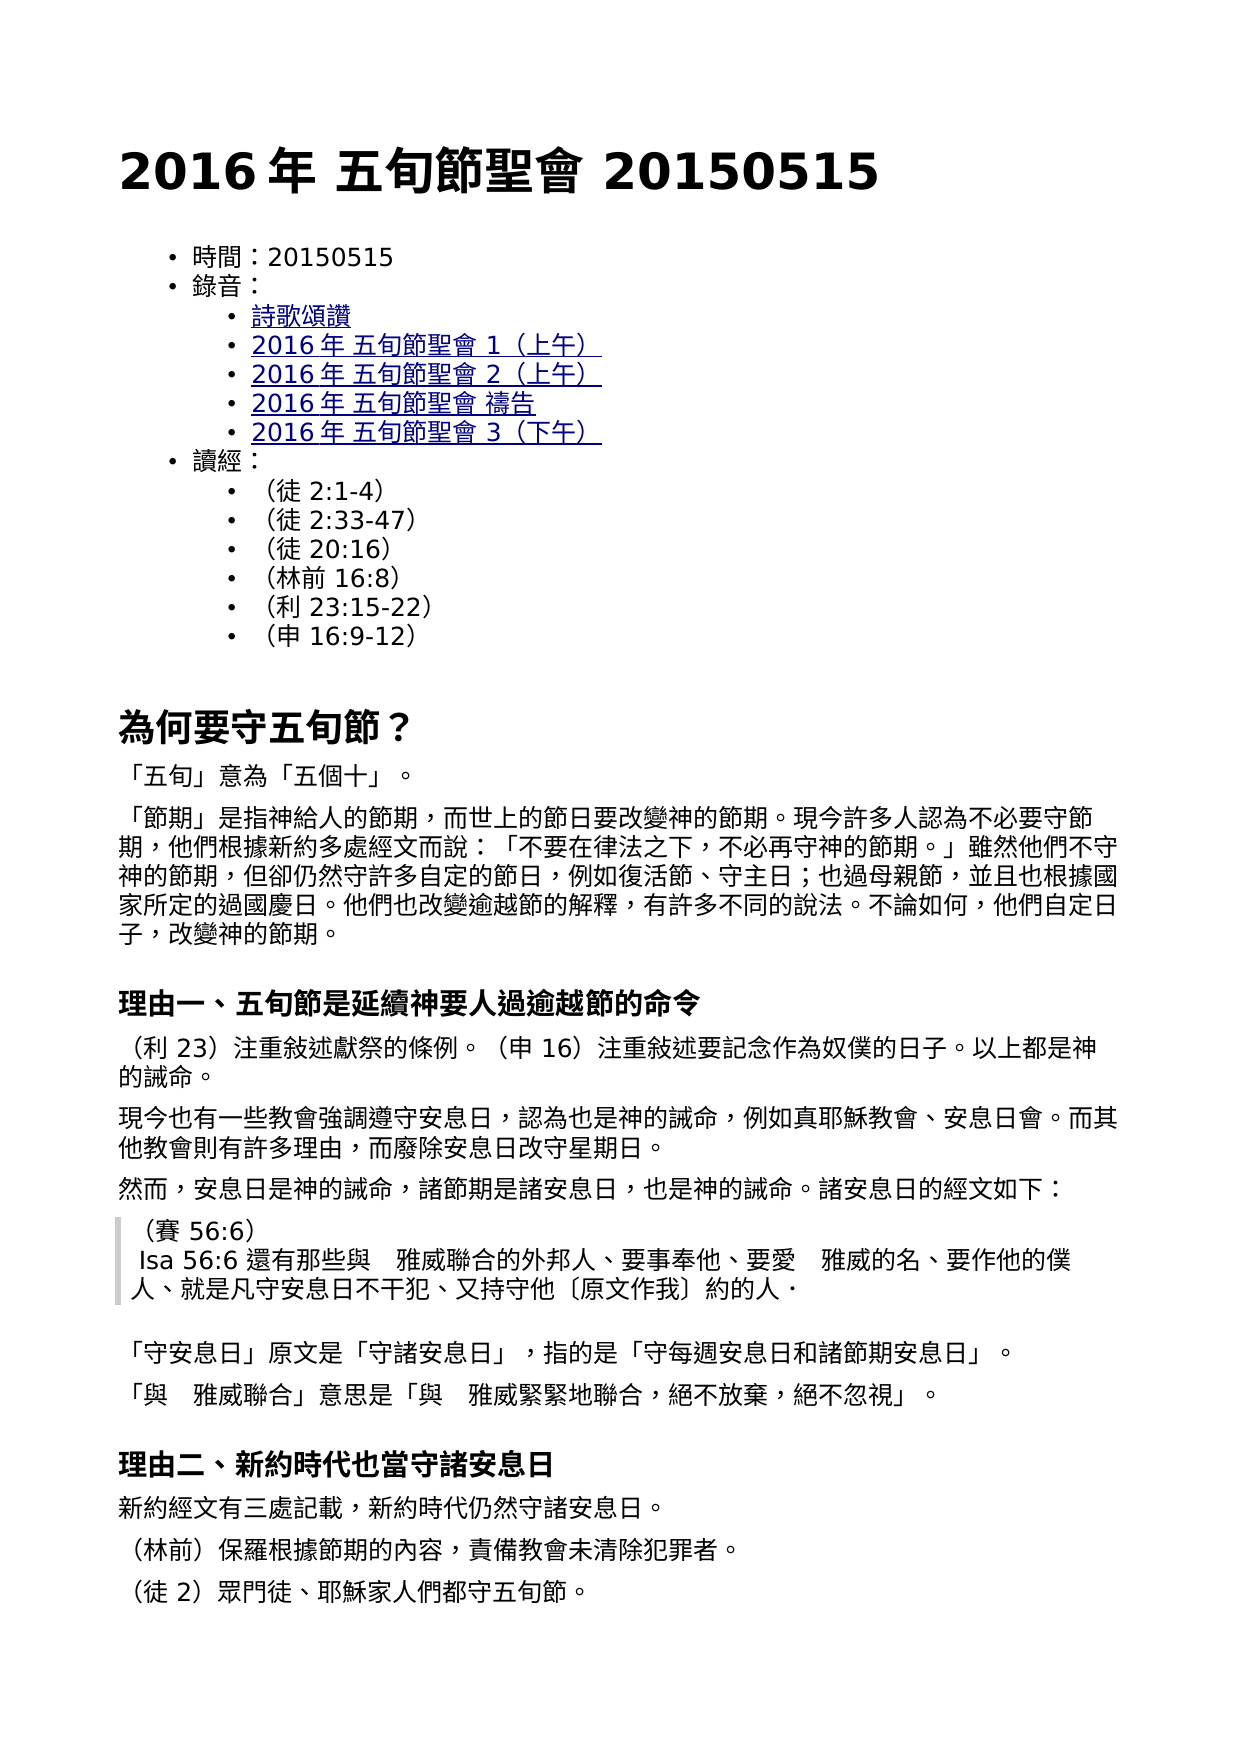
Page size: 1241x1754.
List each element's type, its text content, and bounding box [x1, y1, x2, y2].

list 時間：20150515 [177, 243, 1122, 272]
text （徒 2）眾門徒、耶穌家人們都守五旬節。 [118, 1578, 1122, 1607]
list 讀經： [177, 447, 1122, 477]
text 新約經文有三處記載，新約時代仍然守諸安息日。 [118, 1494, 1122, 1523]
text 「與 雅威聯合」意思是「與 雅威緊緊地聯合，絕不放棄，絕不忽視」。 [118, 1381, 1122, 1410]
list （徒 20:16） [236, 535, 1122, 564]
text 「守安息日」原文是「守諸安息日」，指的是「守每週安息日和諸節期安息日」。 [118, 1339, 1122, 1369]
text 現今也有一些教會強調遵守安息日，認為也是神的誡命，例如真耶穌教會、安息日會。而其他教會則有許多理由，而廢除安息日改守星期日。 [118, 1104, 1122, 1163]
list 錄音： [177, 272, 1122, 302]
list （徒 2:33-47） [236, 506, 1122, 535]
list 2016年 五旬節聖會 3（下午） [236, 418, 1122, 447]
list 2016年 五旬節聖會 2（上午） [236, 360, 1122, 389]
text 「五旬」意為「五個十」。 [118, 762, 1122, 791]
text 「節期」是指神給人的節期，而世上的節日要改變神的節期。現今許多人認為不必要守節期，他們根據新約多處經文而說：「不要在律法之下，不必再守神的節期。」雖然他們不守神的節期，但卻仍然守許多自定的節日，例如復活節、守主日；也過母親節，並且也根據國家所定的過國慶日。他們也改變逾越節的解釋，有許多不同的說法。不論如何，他們自定日子，改變神的節期。 [118, 804, 1122, 950]
list 2016年 五旬節聖會 禱告 [236, 389, 1122, 418]
list （利 23:15-22） [236, 593, 1122, 622]
list （申 16:9-12） [236, 622, 1122, 652]
text （利 23）注重敍述獻祭的條例。（申 16）注重敍述要記念作為奴僕的日子。以上都是神的誡命。 [118, 1034, 1122, 1092]
list 詩歌頌讚 [236, 302, 1122, 331]
subtitle 理由一、五旬節是延續神要人過逾越節的命令 [118, 987, 1122, 1021]
list 2016年 五旬節聖會 1（上午） [236, 331, 1122, 360]
list （徒 2:1-4） [236, 477, 1122, 506]
text （林前）保羅根據節期的內容，責備教會未清除犯罪者。 [118, 1536, 1122, 1565]
list （林前 16:8） [236, 564, 1122, 593]
subtitle 為何要守五旬節？ [118, 706, 1122, 750]
table_header （賽 56:6） Isa 56:6 還有那些與 雅威聯合的外邦人、要事奉他、要愛 雅威的名、要作他的僕人、就是凡守安息日不干犯、又持守他〔原文作我〕約的人． [121, 1217, 1122, 1304]
subtitle 理由二、新約時代也當守諸安息日 [118, 1448, 1122, 1482]
text 然而，安息日是神的誡命，諸節期是諸安息日，也是神的誡命。諸安息日的經文如下： [118, 1175, 1122, 1204]
subtitle 2016年 五旬節聖會 20150515 [118, 143, 1122, 201]
